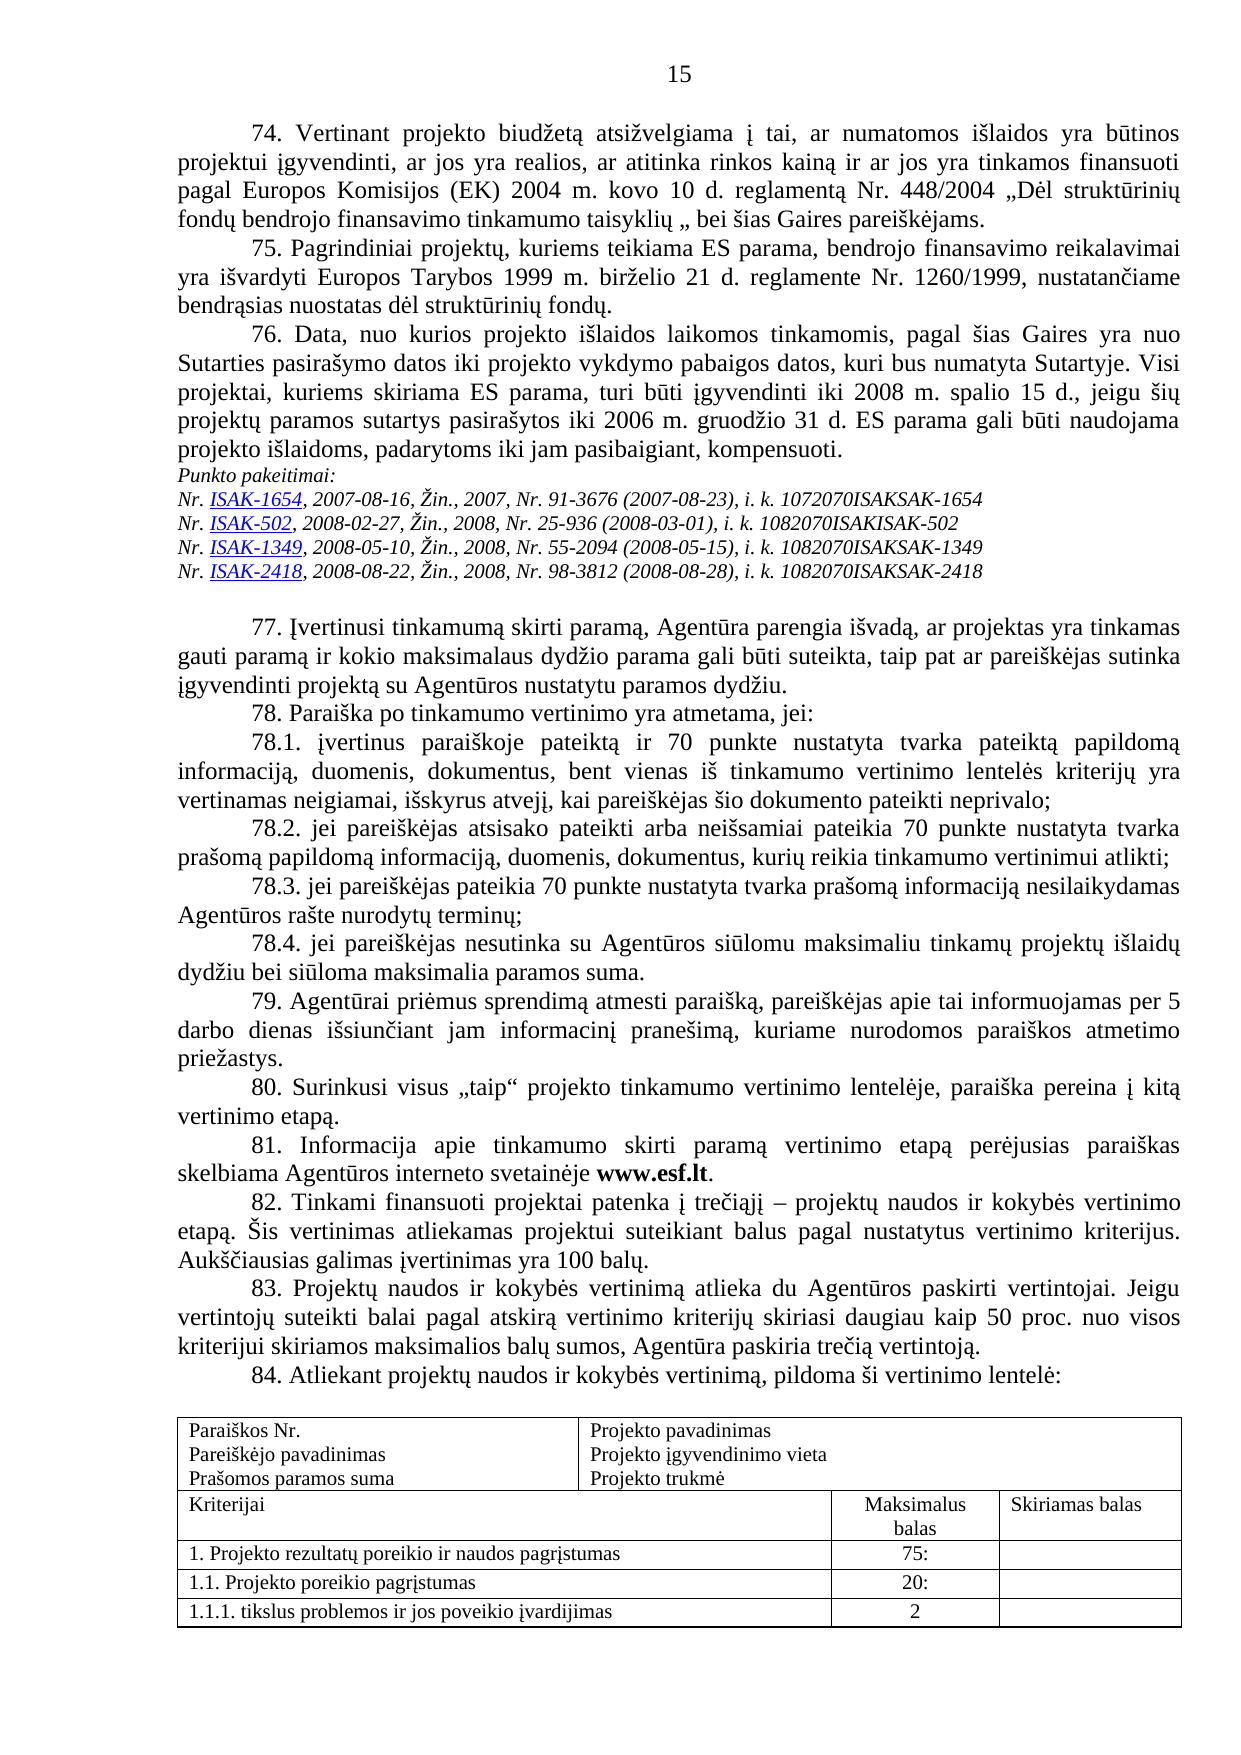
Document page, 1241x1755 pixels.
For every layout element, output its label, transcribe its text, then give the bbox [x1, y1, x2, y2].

table_cell 20: [832, 1570, 999, 1597]
text 77. Įvertinusi tinkamumą skirti paramą, Agentūra parengia išvadą, ar projektas yra tinkamas gauti paramą ir kokio maksimalaus dydžio parama gali būti suteikta, taip pat ar pareiškėjas sutinka įgyvendinti projektą su Agentūros nustatytu paramos dydžiu. [177, 612, 1181, 698]
table_cell Kriterijai [178, 1491, 831, 1539]
table_header Projekto pavadinimas Projekto įgyvendinimo vieta Projekto trukmė [579, 1418, 1181, 1490]
table_cell [1000, 1570, 1181, 1597]
table_cell Maksimalus balas [832, 1491, 999, 1539]
table_cell 1.1. Projekto poreikio pagrįstumas [178, 1570, 831, 1597]
text Nr. ISAK-1654, 2007-08-16, Žin., 2007, Nr. 91-3676 (2007-08-23), i. k. 1072070ISAKSAK-1654 [177, 487, 1181, 511]
text 84. Atliekant projektų naudos ir kokybės vertinimą, pildoma ši vertinimo lentelė: [177, 1360, 1181, 1388]
table_cell [1000, 1541, 1181, 1568]
text Punkto pakeitimai: [177, 463, 1181, 487]
table_cell Skiriamas balas [1000, 1491, 1181, 1539]
text 78.4. jei pareiškėjas nesutinka su Agentūros siūlomu maksimaliu tinkamų projektų išlaidų dydžiu bei siūloma maksimalia paramos suma. [177, 928, 1181, 986]
text 80. Surinkusi visus „taip“ projekto tinkamumo vertinimo lentelėje, paraiška pereina į kitą vertinimo etapą. [177, 1072, 1181, 1130]
table_cell [1000, 1599, 1181, 1626]
text 78.3. jei pareiškėjas pateikia 70 punkte nustatyta tvarka prašomą informaciją nesilaikydamas Agentūros rašte nurodytų terminų; [177, 871, 1181, 928]
text 82. Tinkami finansuoti projektai patenka į trečiąjį – projektų naudos ir kokybės vertinimo etapą. Šis vertinimas atliekamas projektui suteikiant balus pagal nustatytus vertinimo kriterijus. Aukščiausias galimas įvertinimas yra 100 balų. [177, 1187, 1181, 1273]
table_cell 75: [832, 1541, 999, 1568]
text 78. Paraiška po tinkamumo vertinimo yra atmetama, jei: [177, 698, 1181, 727]
table_cell 2 [832, 1599, 999, 1626]
text 81. Informacija apie tinkamumo skirti paramą vertinimo etapą perėjusias paraiškas skelbiama Agentūros interneto svetainėje www.esf.lt. [177, 1130, 1181, 1187]
text Nr. ISAK-2418, 2008-08-22, Žin., 2008, Nr. 98-3812 (2008-08-28), i. k. 1082070ISAKSAK-2418 [177, 559, 1181, 583]
text 79. Agentūrai priėmus sprendimą atmesti paraišką, pareiškėjas apie tai informuojamas per 5 darbo dienas išsiunčiant jam informacinį pranešimą, kuriame nurodomos paraiškos atmetimo priežastys. [177, 986, 1181, 1072]
text 83. Projektų naudos ir kokybės vertinimą atlieka du Agentūros paskirti vertintojai. Jeigu vertintojų suteikti balai pagal atskirą vertinimo kriterijų skiriasi daugiau kaip 50 proc. nuo visos kriterijui skiriamos maksimalios balų sumos, Agentūra paskiria trečią vertintoją. [177, 1273, 1181, 1360]
table_header Paraiškos Nr. Pareiškėjo pavadinimas Prašomos paramos suma [178, 1418, 578, 1490]
text 74. Vertinant projekto biudžetą atsižvelgiama į tai, ar numatomos išlaidos yra būtinos projektui įgyvendinti, ar jos yra realios, ar atitinka rinkos kainą ir ar jos yra tinkamos finansuoti pagal Europos Komisijos (EK) 2004 m. kovo 10 d. reglamentą Nr. 448/2004 „Dėl struktūrinių fondų bendrojo finansavimo tinkamumo taisyklių „ bei šias Gaires pareiškėjams. [177, 118, 1181, 233]
text Nr. ISAK-1349, 2008-05-10, Žin., 2008, Nr. 55-2094 (2008-05-15), i. k. 1082070ISAKSAK-1349 [177, 535, 1181, 559]
text 78.1. įvertinus paraiškoje pateiktą ir 70 punkte nustatyta tvarka pateiktą papildomą informaciją, duomenis, dokumentus, bent vienas iš tinkamumo vertinimo lentelės kriterijų yra vertinamas neigiamai, išskyrus atvejį, kai pareiškėjas šio dokumento pateikti neprivalo; [177, 727, 1181, 813]
text 75. Pagrindiniai projektų, kuriems teikiama ES parama, bendrojo finansavimo reikalavimai yra išvardyti Europos Tarybos 1999 m. birželio 21 d. reglamente Nr. 1260/1999, nustatančiame bendrąsias nuostatas dėl struktūrinių fondų. [177, 233, 1181, 319]
text Nr. ISAK-502, 2008-02-27, Žin., 2008, Nr. 25-936 (2008-03-01), i. k. 1082070ISAKISAK-502 [177, 511, 1181, 535]
text 76. Data, nuo kurios projekto išlaidos laikomos tinkamomis, pagal šias Gaires yra nuo Sutarties pasirašymo datos iki projekto vykdymo pabaigos datos, kuri bus numatyta Sutartyje. Visi projektai, kuriems skiriama ES parama, turi būti įgyvendinti iki 2008 m. spalio 15 d., jeigu šių projektų paramos sutartys pasirašytos iki 2006 m. gruodžio 31 d. ES parama gali būti naudojama projekto išlaidoms, padarytoms iki jam pasibaigiant, kompensuoti. [177, 319, 1181, 463]
text 78.2. jei pareiškėjas atsisako pateikti arba neišsamiai pateikia 70 punkte nustatyta tvarka prašomą papildomą informaciją, duomenis, dokumentus, kurių reikia tinkamumo vertinimui atlikti; [177, 813, 1181, 871]
table_cell 1. Projekto rezultatų poreikio ir naudos pagrįstumas [178, 1541, 831, 1568]
table_cell 1.1.1. tikslus problemos ir jos poveikio įvardijimas [178, 1599, 831, 1626]
